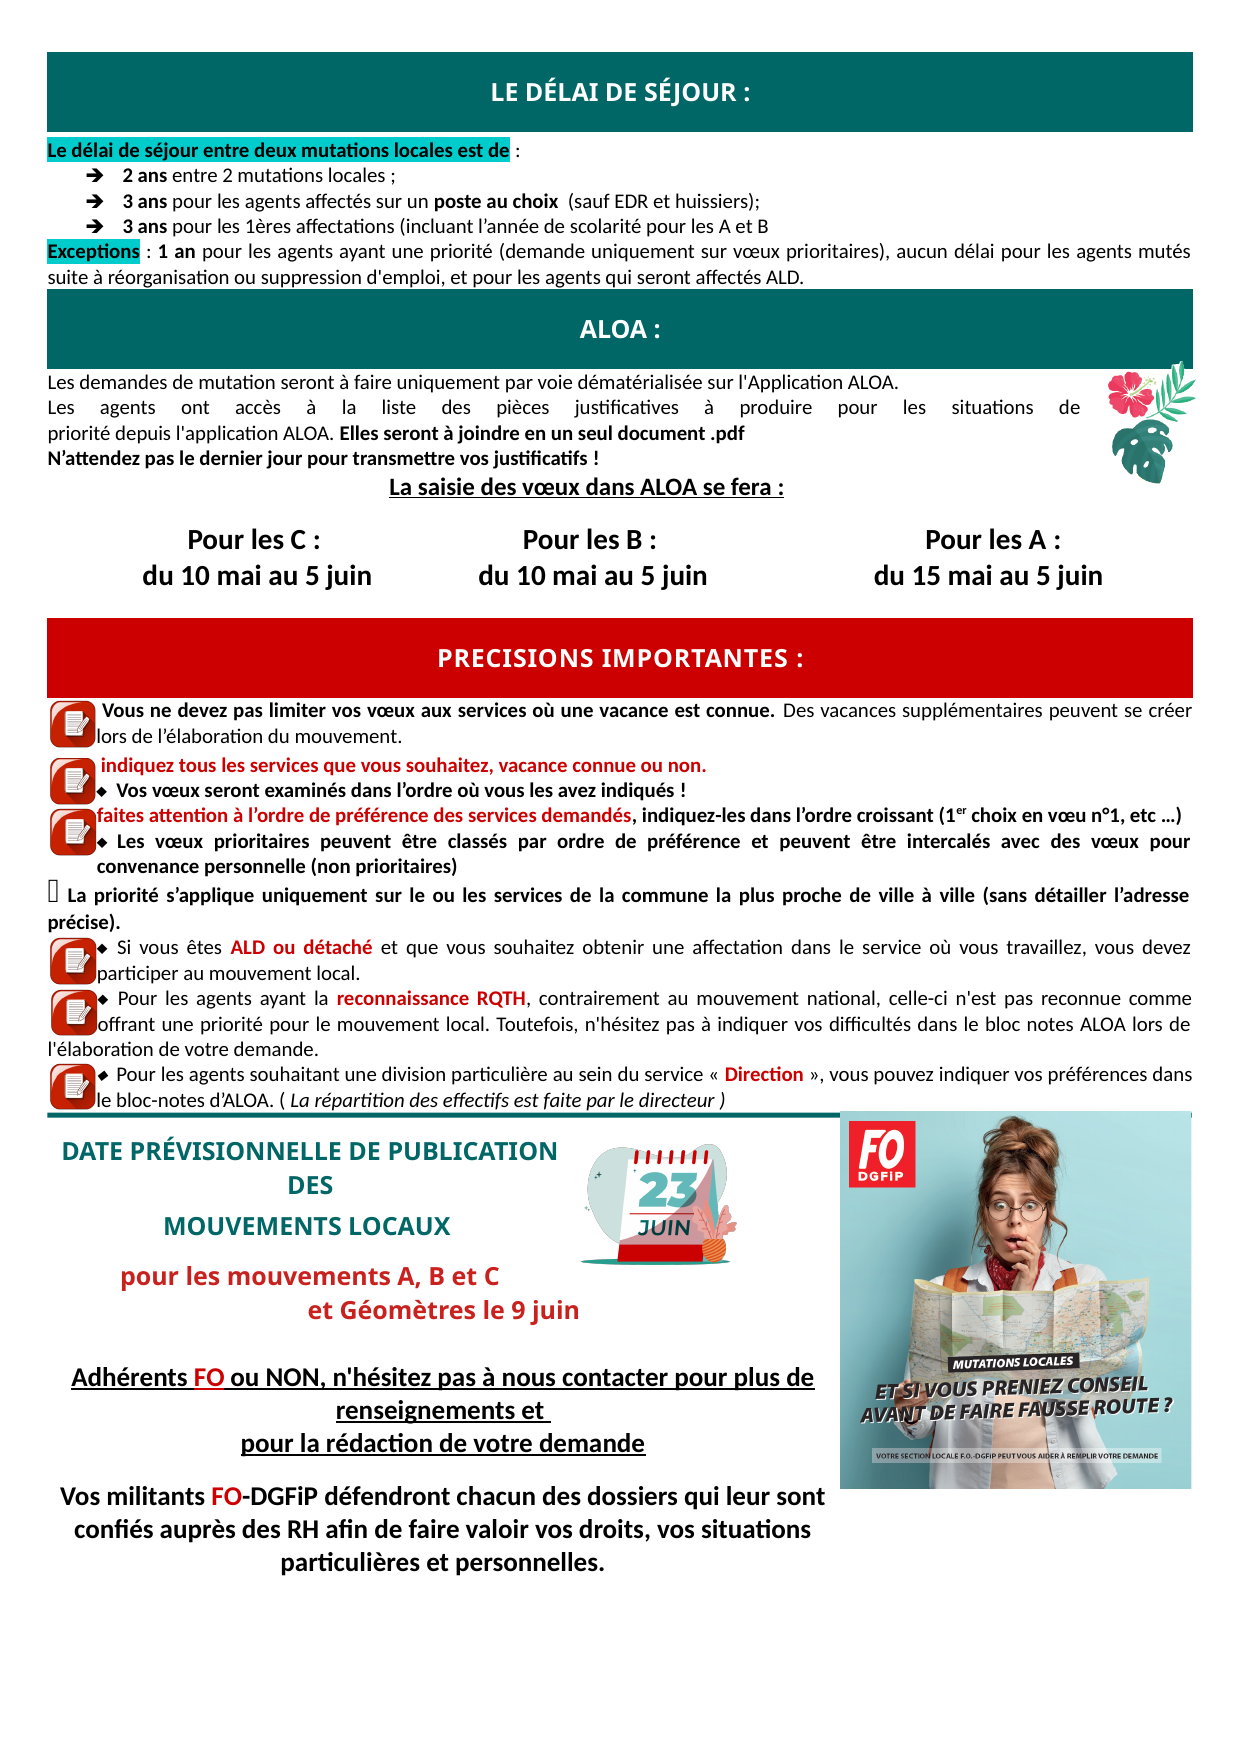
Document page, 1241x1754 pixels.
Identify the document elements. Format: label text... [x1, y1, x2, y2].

list 3 ans pour les agents affectés sur un poste au choix (sauf EDR et huissiers); [85, 188, 1193, 213]
table_header Pour les C : du 10 mai au 5 juin [47, 521, 461, 593]
text [743, 1134, 840, 1202]
list Vos vœux seront examinés dans l’ordre où vous les avez indiqués ! [96, 777, 1193, 803]
picture [49, 808, 97, 856]
text et Géomètres le 9 juin [47, 1293, 840, 1327]
text Adhérents FO ou NON, n'hésitez pas à nous contacter pour plus de renseignements et [47, 1360, 838, 1426]
text Exceptions : 1 an pour les agents ayant une priorité (demande uniquement sur vœux prioritaires), aucun délai pour les agents mutés suite à réorganisation ou suppression d'emploi, et pour les agents qui seront affectés ALD. [47, 239, 1193, 289]
text Le délai de séjour : [47, 75, 1193, 109]
list 2 ans entre 2 mutations locales ; [85, 162, 1193, 188]
text ALOA : [47, 312, 1193, 346]
picture [1107, 361, 1196, 484]
list Pour les agents ayant la reconnaissance RQTH, contrairement au mouvement national, celle-ci n'est pas reconnue comme offrant une priorité pour le mouvement local. Toutefois, n'hésitez pas à indiquer vos difficultés dans le bloc notes ALOA lors de l'élaboration de votre demande. [47, 985, 1193, 1062]
list Si vous êtes ALD ou détaché et que vous souhaitez obtenir une affectation dans le service où vous travaillez, vous devez participer au mouvement local. [47, 934, 1193, 985]
text La saisie des vœux dans ALOA se fera : [47, 471, 1193, 501]
picture [49, 758, 96, 805]
text Le délai de séjour entre deux mutations locales est de : [47, 137, 1193, 162]
text Les agents ont accès à la liste des pièces justificatives à produire pour les situations de priorité depuis l'application ALOA. Elles seront à joindre en un seul document .pdf [47, 394, 1141, 445]
text [743, 1208, 840, 1242]
picture [49, 700, 96, 748]
picture [572, 1119, 743, 1290]
text N’attendez pas le dernier jour pour transmettre vos justificatifs ! [47, 445, 1125, 471]
picture [49, 937, 97, 985]
text pour la rédaction de votre demande [47, 1426, 838, 1459]
picture [840, 1111, 1192, 1489]
text PRECISIONS IMPORTANTES : [47, 641, 1193, 675]
text Vous ne devez pas limiter vos vœux aux services où une vacance est connue. Des vacances supplémentaires peuvent se créer lors de l’élaboration du mouvement. [47, 698, 1193, 748]
list Les vœux prioritaires peuvent être classés par ordre de préférence et peuvent être intercalés avec des vœux pour convenance personnelle (non prioritaires) [47, 828, 1193, 879]
list indiquez tous les services que vous souhaitez, vacance connue ou non. [47, 752, 1193, 777]
text faites attention à l’ordre de préférence des services demandés, indiquez-les dans l’ordre croissant (1er choix en vœu n°1, etc …) [47, 803, 1193, 828]
list Pour les agents souhaitant une division particulière au sein du service « Direction », vous pouvez indiquer vos préférences dans le bloc-notes d’ALOA. ( La répartition des effectifs est faite par le directeur ) [47, 1062, 1193, 1112]
text DATE PRÉVISIONNELLE DE PUBLICATION DES [47, 1134, 572, 1202]
picture [49, 1063, 96, 1110]
list 3 ans pour les 1ères affectations (incluant l’année de scolarité pour les A et B [85, 213, 1193, 239]
text Vos militants FO-DGFiP défendront chacun des dossiers qui leur sont confiés auprès des RH afin de faire valoir vos droits, vos situations particulières et personnelles. [47, 1479, 838, 1579]
text  La priorité s’applique uniquement sur le ou les services de la commune la plus proche de ville à ville (sans détailler l’adresse précise). [47, 879, 1193, 934]
list Les demandes de mutation seront à faire uniquement par voie dématérialisée sur l'Application ALOA. [47, 369, 1171, 394]
picture [50, 989, 98, 1036]
text pour les mouvements A, B et C [47, 1259, 840, 1293]
table_header Pour les B : du 10 mai au 5 juin [461, 521, 784, 593]
text MOUVEMENTS LOCAUX [47, 1208, 572, 1242]
table_header Pour les A : du 15 mai au 5 juin [785, 521, 1192, 593]
